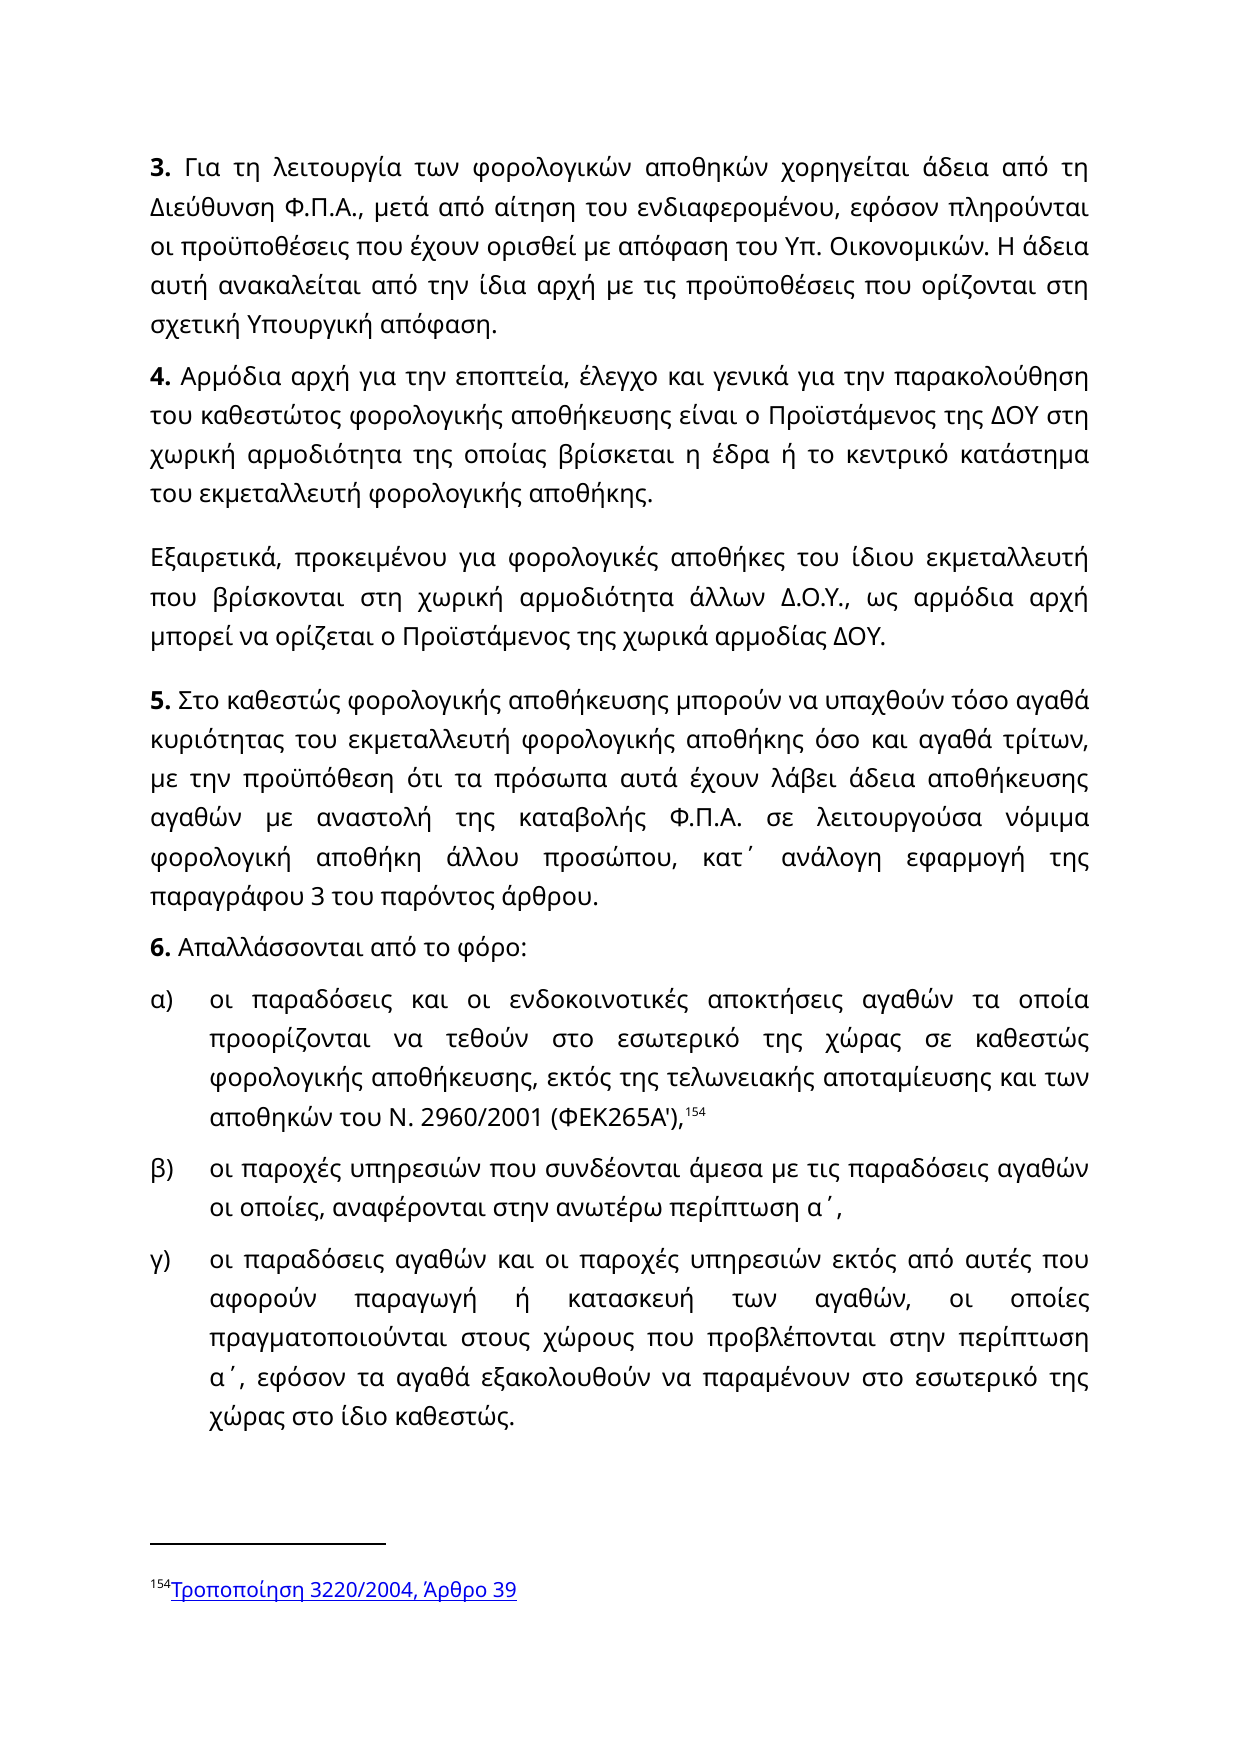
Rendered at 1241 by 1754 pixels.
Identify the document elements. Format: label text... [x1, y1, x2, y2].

text Τροποποίηση 3220/2004, Άρθρο 39 [150, 1576, 1090, 1604]
list γ) οι παραδόσεις αγαθών και οι παροχές υπηρεσιών εκτός από αυτές που αφορούν παραγωγή ή κατασκευή των αγαθών, οι οποίες πραγματοποιούνται στους χώρους που προβλέπονται στην περίπτωση α΄, εφόσον τα αγαθά εξακολουθούν να παραμένουν στο εσωτερικό της χώρας στο ίδιο καθεστώς. [150, 1242, 1090, 1432]
text 4. Αρμόδια αρχή για την εποπτεία, έλεγχο και γενικά για την παρακολούθηση του καθεστώτος φορολογικής αποθήκευσης είναι ο Προϊστάμενος της ΔΟΥ στη χωρική αρμοδιότητα της οποίας βρίσκεται η έδρα ή το κεντρικό κατάστημα του εκμεταλλευτή φορολογικής αποθήκης. [150, 358, 1090, 510]
text 3. Για τη λειτουργία των φορολογικών αποθηκών χορηγείται άδεια από τη Διεύθυνση Φ.Π.Α., μετά από αίτηση του ενδιαφερομένου, εφόσον πληρούνται οι προϋποθέσεις που έχουν ορισθεί με απόφαση του Υπ. Οικονομικών. Η άδεια αυτή ανακαλείται από την ίδια αρχή με τις προϋποθέσεις που ορίζονται στη σχετική Υπουργική απόφαση. [150, 150, 1090, 341]
text Εξαιρετικά, προκειμένου για φορολογικές αποθήκες του ίδιου εκμεταλλευτή που βρίσκονται στη χωρική αρμοδιότητα άλλων Δ.Ο.Υ., ως αρμόδια αρχή μπορεί να ορίζεται ο Προϊστάμενος της χωρικά αρμοδίας ΔΟΥ. [150, 540, 1090, 652]
text 6. Απαλλάσσονται από το φόρο: [150, 930, 1090, 964]
text 5. Στο καθεστώς φορολογικής αποθήκευσης μπορούν να υπαχθούν τόσο αγαθά κυριότητας του εκμεταλλευτή φορολογικής αποθήκης όσο και αγαθά τρίτων, με την προϋπόθεση ότι τα πρόσωπα αυτά έχουν λάβει άδεια αποθήκευσης αγαθών με αναστολή της καταβολής Φ.Π.Α. σε λειτουργούσα νόμιμα φορολογική αποθήκη άλλου προσώπου, κατ΄ ανάλογη εφαρμογή της παραγράφου 3 του παρόντος άρθρου. [150, 682, 1090, 912]
list α) οι παραδόσεις και οι ενδοκοινοτικές αποκτήσεις αγαθών τα οποία προορίζονται να τεθούν στο εσωτερικό της χώρας σε καθεστώς φορολογικής αποθήκευσης, εκτός της τελωνειακής αποταμίευσης και των αποθηκών του Ν. 2960/2001 (ΦΕΚ265Α'), [150, 982, 1090, 1133]
list β) οι παροχές υπηρεσιών που συνδέονται άμεσα με τις παραδόσεις αγαθών οι οποίες, αναφέρονται στην ανωτέρω περίπτωση α΄, [150, 1151, 1090, 1224]
